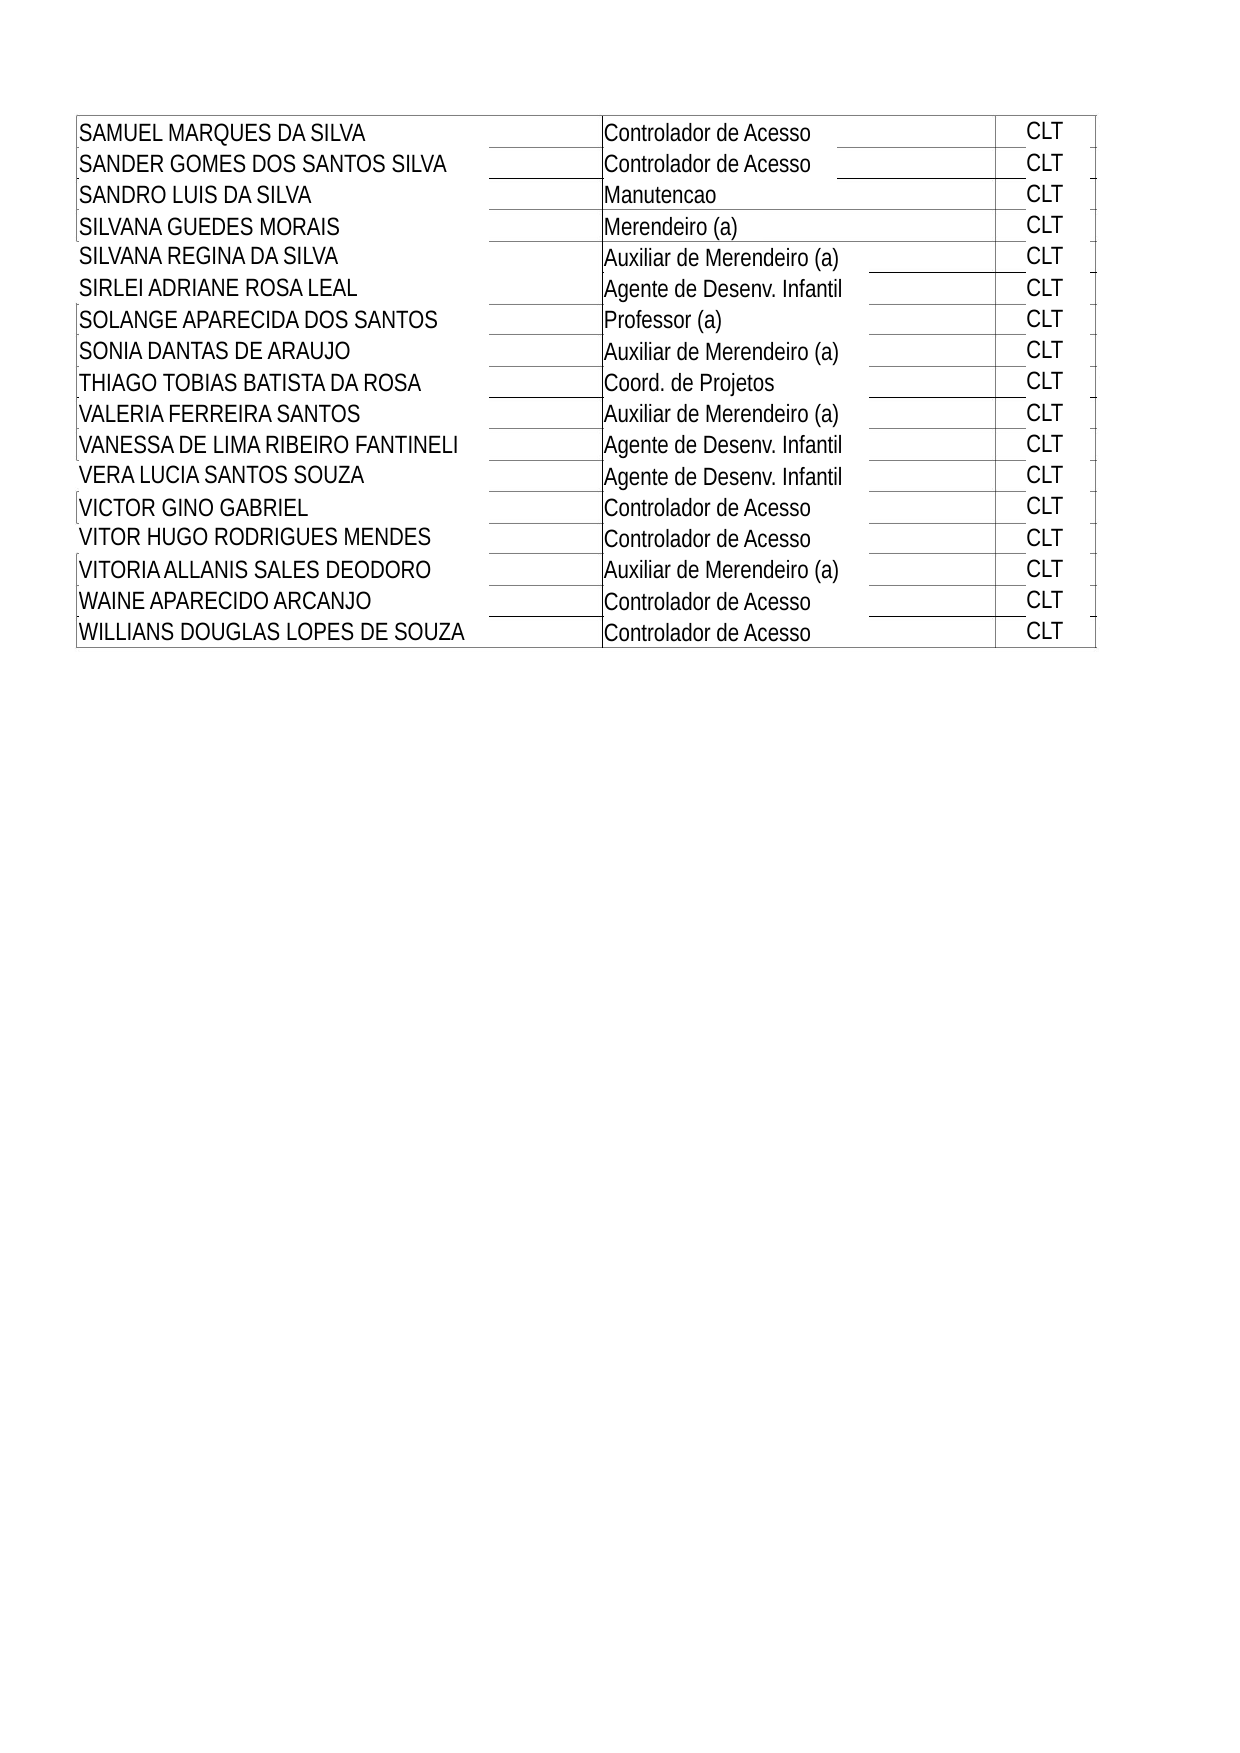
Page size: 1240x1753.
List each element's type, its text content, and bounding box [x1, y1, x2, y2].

text VICTOR GINO GABRIEL [79, 493, 489, 522]
text CLT [1026, 586, 1090, 614]
text VITOR HUGO RODRIGUES MENDES [79, 523, 489, 551]
text SAMUEL MARQUES DA SILVA [79, 118, 489, 147]
text Professor (a) [604, 306, 869, 334]
text CLT [1026, 492, 1090, 521]
text Agente de Desenv. Infantil [604, 274, 869, 303]
text Controlador de Acesso [604, 118, 837, 147]
text CLT [1026, 304, 1090, 333]
text CLT [1026, 242, 1090, 271]
text CLT [1026, 398, 1090, 427]
text VALERIA FERREIRA SANTOS [79, 399, 489, 428]
text Agente de Desenv. Infantil [604, 431, 869, 459]
text Controlador de Acesso [604, 493, 869, 522]
text SILVANA REGINA DA SILVA [79, 242, 489, 270]
text Controlador de Acesso [604, 587, 869, 616]
text CLT [1026, 617, 1090, 646]
text CLT [1026, 461, 1090, 489]
text VITORIA ALLANIS SALES DEODORO [79, 555, 489, 584]
text SANDRO LUIS DA SILVA [79, 181, 489, 209]
text CLT [1026, 429, 1090, 458]
text Auxiliar de Merendeiro (a) [604, 556, 869, 584]
text CLT [1026, 523, 1090, 552]
text CLT [1026, 211, 1090, 239]
text WAINE APARECIDO ARCANJO [79, 587, 489, 615]
text SANDER GOMES DOS SANTOS SILVA [79, 149, 489, 178]
text Agente de Desenv. Infantil [604, 462, 869, 491]
text CLT [1026, 273, 1090, 302]
text Controlador de Acesso [604, 524, 869, 553]
text WILLIANS DOUGLAS LOPES DE SOUZA [79, 618, 489, 647]
text VANESSA DE LIMA RIBEIRO FANTINELI [79, 431, 489, 459]
text Controlador de Acesso [604, 618, 869, 647]
text SOLANGE APARECIDA DOS SANTOS [79, 306, 489, 334]
text Auxiliar de Merendeiro (a) [604, 399, 869, 428]
text SIRLEI ADRIANE ROSA LEAL [79, 273, 489, 302]
text SILVANA GUEDES MORAIS [79, 212, 489, 241]
text SONIA DANTAS DE ARAUJO [79, 337, 489, 366]
text Manutencao [604, 181, 837, 209]
text CLT [1026, 336, 1090, 364]
text VERA LUCIA SANTOS SOUZA [79, 460, 489, 489]
text CLT [1026, 179, 1090, 208]
text Auxiliar de Merendeiro (a) [604, 243, 869, 272]
text CLT [1026, 117, 1090, 146]
text THIAGO TOBIAS BATISTA DA ROSA [79, 368, 489, 397]
text Controlador de Acesso [604, 149, 837, 178]
text CLT [1026, 554, 1090, 583]
text Auxiliar de Merendeiro (a) [604, 337, 869, 366]
text CLT [1026, 148, 1090, 177]
text Coord. de Projetos [604, 368, 869, 397]
text Merendeiro (a) [604, 212, 763, 241]
text CLT [1026, 367, 1090, 396]
